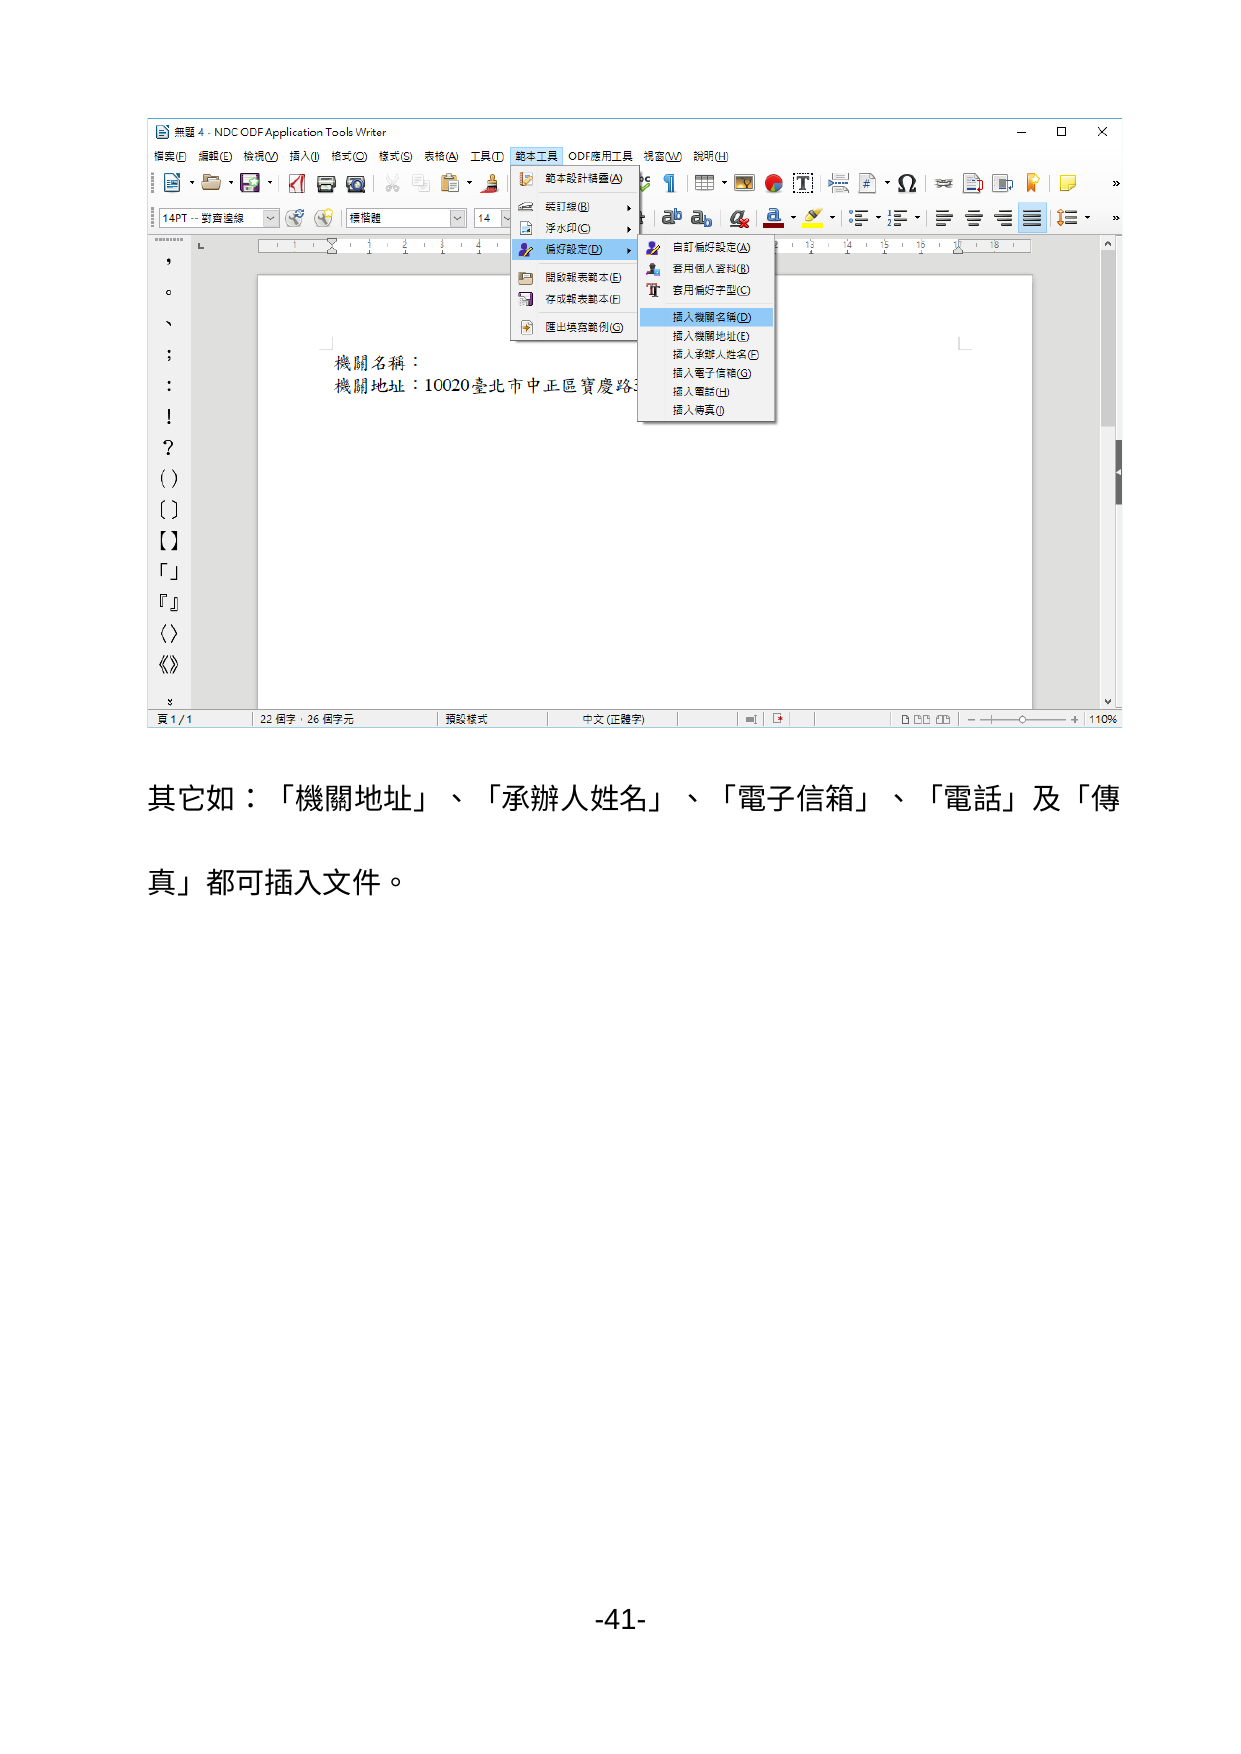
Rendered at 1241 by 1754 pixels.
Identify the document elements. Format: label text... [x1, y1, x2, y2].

text 其它如：「機關地址」、「承辦人姓名」、「電子信箱」、「電話」及「傳真」都可插入文件。 [148, 775, 1122, 902]
picture [147, 118, 1123, 728]
